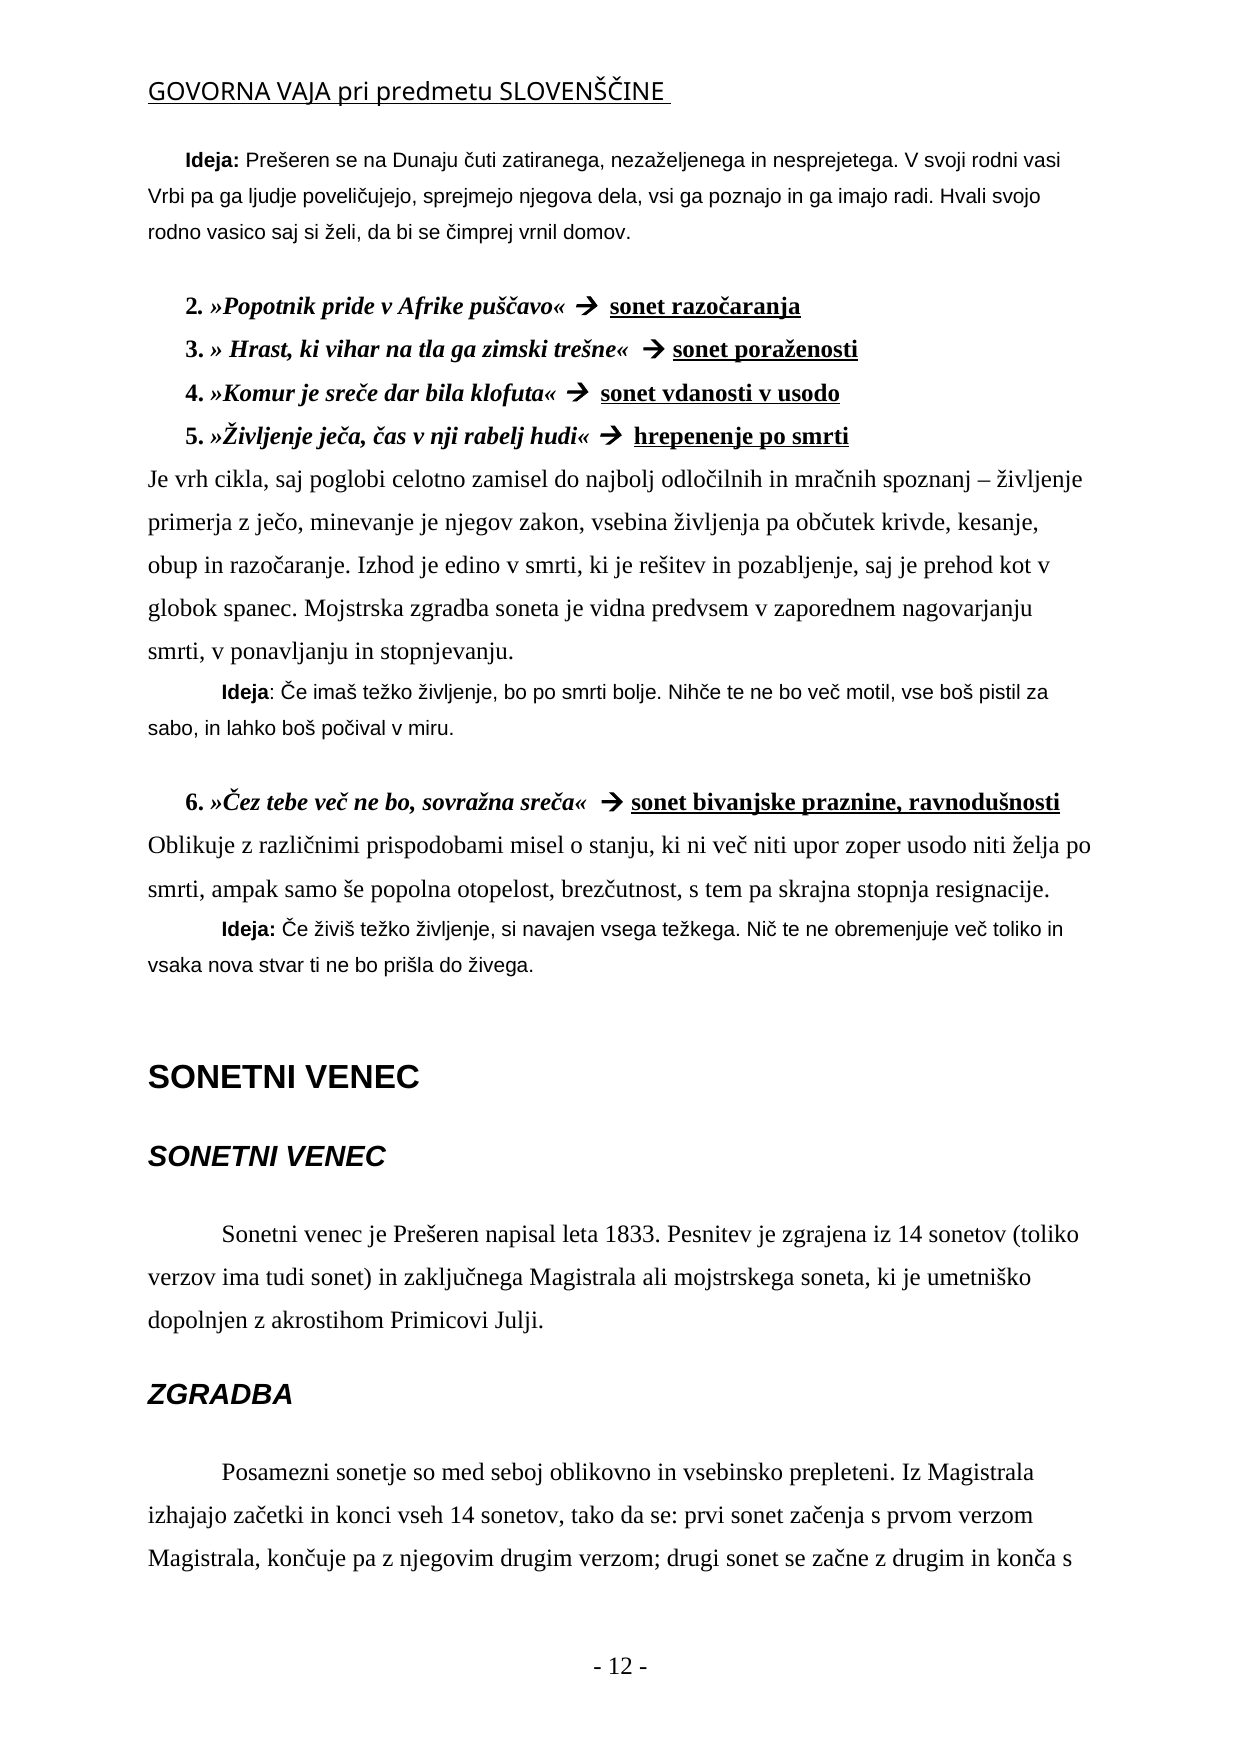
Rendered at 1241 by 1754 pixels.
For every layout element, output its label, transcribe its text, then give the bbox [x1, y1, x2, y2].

text Ideja: Če imaš težko življenje, bo po smrti bolje. Nihče te ne bo več motil, vse boš pistil za sabo, in lahko boš počival v miru. [148, 679, 1092, 739]
subtitle SONETNI VENEC [148, 1139, 1092, 1173]
subtitle SONETNI VENEC [148, 1057, 1092, 1095]
text 4. »Komur je sreče dar bila klofuta«  sonet vdanosti v usodo [148, 378, 1092, 406]
text 5. »Življenje ječa, čas v nji rabelj hudi«  hrepenenje po smrti [148, 421, 1092, 449]
text Ideja: Če živiš težko življenje, si navajen vsega težkega. Nič te ne obremenjuje več toliko in vsaka nova stvar ti ne bo prišla do živega. [148, 917, 1092, 977]
subtitle ZGRADBA [148, 1377, 1092, 1411]
text 2. »Popotnik pride v Afrike puščavo«  sonet razočaranja [148, 291, 1092, 320]
text Ideja: Prešeren se na Dunaju čuti zatiranega, nezaželjenega in nesprejetega. V svoji rodni vasi Vrbi pa ga ljudje poveličujejo, sprejmejo njegova dela, vsi ga poznajo in ga imajo radi. Hvali svojo rodno vasico saj si želi, da bi se čimprej vrnil domov. [148, 148, 1092, 243]
text Posamezni sonetje so med seboj oblikovno in vsebinsko prepleteni. Iz Magistrala izhajajo začetki in konci vseh 14 sonetov, tako da se: prvi sonet začenja s prvom verzom Magistrala, končuje pa z njegovim drugim verzom; drugi sonet se začne z drugim in konča s [148, 1457, 1092, 1572]
text Oblikuje z različnimi prispodobami misel o stanju, ki ni več niti upor zoper usodo niti želja po smrti, ampak samo še popolna otopelost, brezčutnost, s tem pa skrajna stopnja resignacije. [148, 831, 1092, 902]
text Je vrh cikla, saj poglobi celotno zamisel do najbolj odločilnih in mračnih spoznanj – življenje primerja z ječo, minevanje je njegov zakon, vsebina življenja pa občutek krivde, kesanje, obup in razočaranje. Izhod je edino v smrti, ki je rešitev in pozabljenje, saj je prehod kot v globok spanec. Mojstrska zgradba soneta je vidna predvsem v zaporednem nagovarjanju smrti, v ponavljanju in stopnjevanju. [148, 464, 1092, 665]
text Sonetni venec je Prešeren napisal leta 1833. Pesnitev je zgrajena iz 14 sonetov (toliko verzov ima tudi sonet) in zaključnega Magistrala ali mojstrskega soneta, ki je umetniško dopolnjen z akrostihom Primicovi Julji. [148, 1219, 1092, 1334]
text 6. »Čez tebe več ne bo, sovražna sreča«  sonet bivanjske praznine, ravnodušnosti [148, 787, 1092, 816]
text 3. » Hrast, ki vihar na tla ga zimski trešne«  sonet poraženosti [148, 334, 1092, 363]
